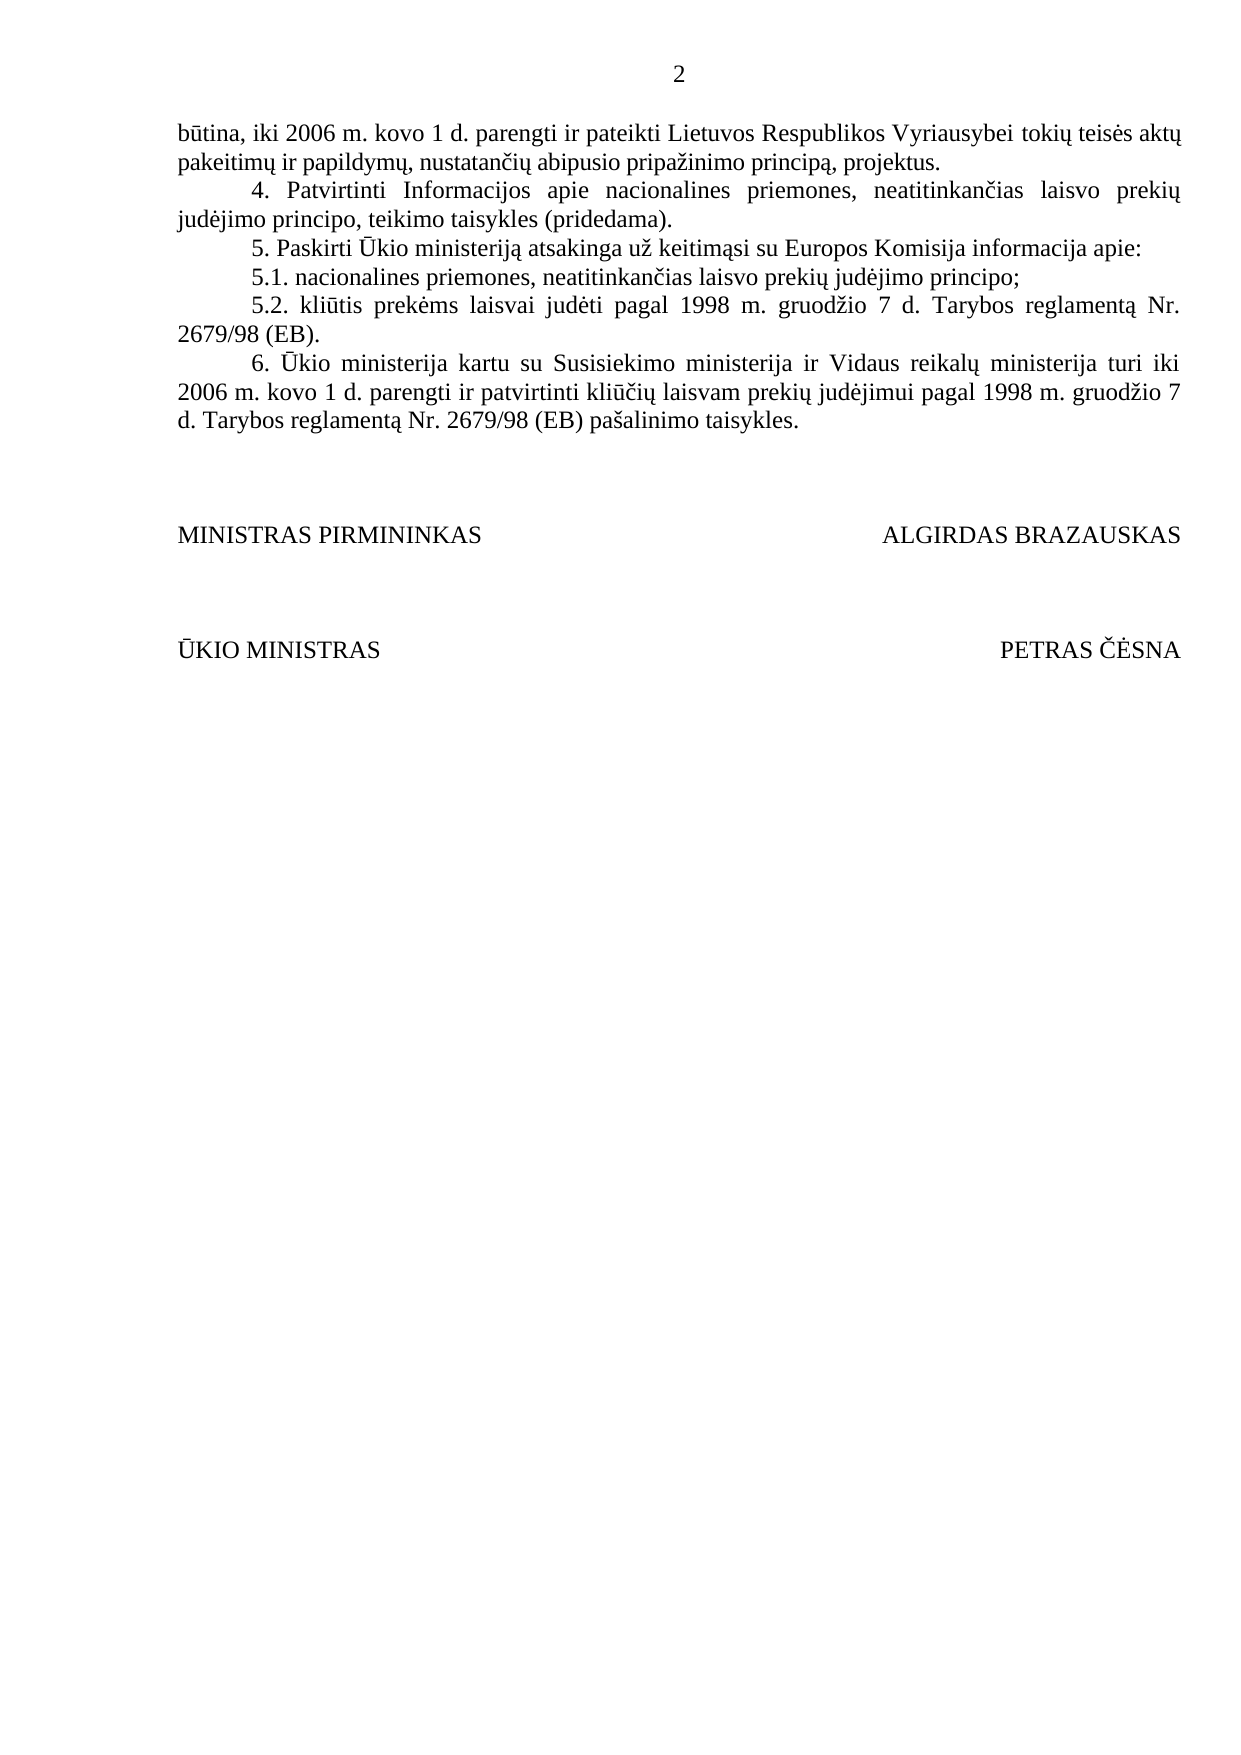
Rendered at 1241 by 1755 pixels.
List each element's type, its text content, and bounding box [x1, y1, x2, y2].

text 4. Patvirtinti Informacijos apie nacionalines priemones, neatitinkančias laisvo prekių judėjimo principo, teikimo taisykles (pridedama). [177, 176, 1181, 233]
text 5.1. nacionalines priemones, neatitinkančias laisvo prekių judėjimo principo; [177, 262, 1181, 291]
text 5.2. kliūtis prekėms laisvai judėti pagal 1998 m. gruodžio 7 d. Tarybos reglamentą Nr. 2679/98 (EB). [177, 291, 1181, 348]
text ŪKIO MINISTRAS PETRAS ČĖSNA [177, 636, 1181, 664]
text 6. Ūkio ministerija kartu su Susisiekimo ministerija ir Vidaus reikalų ministerija turi iki 2006 m. kovo 1 d. parengti ir patvirtinti kliūčių laisvam prekių judėjimui pagal 1998 m. gruodžio 7 d. Tarybos reglamentą Nr. 2679/98 (EB) pašalinimo taisykles. [177, 348, 1181, 434]
text būtina, iki 2006 m. kovo 1 d. parengti ir pateikti Lietuvos Respublikos Vyriausybei tokių teisės aktų pakeitimų ir papildymų, nustatančių abipusio pripažinimo principą, projektus. [177, 118, 1181, 176]
text 5. Paskirti Ūkio ministeriją atsakinga už keitimąsi su Europos Komisija informacija apie: [177, 233, 1181, 262]
text MINISTRAS PIRMININKAS ALGIRDAS BRAZAUSKAS [177, 521, 1181, 549]
